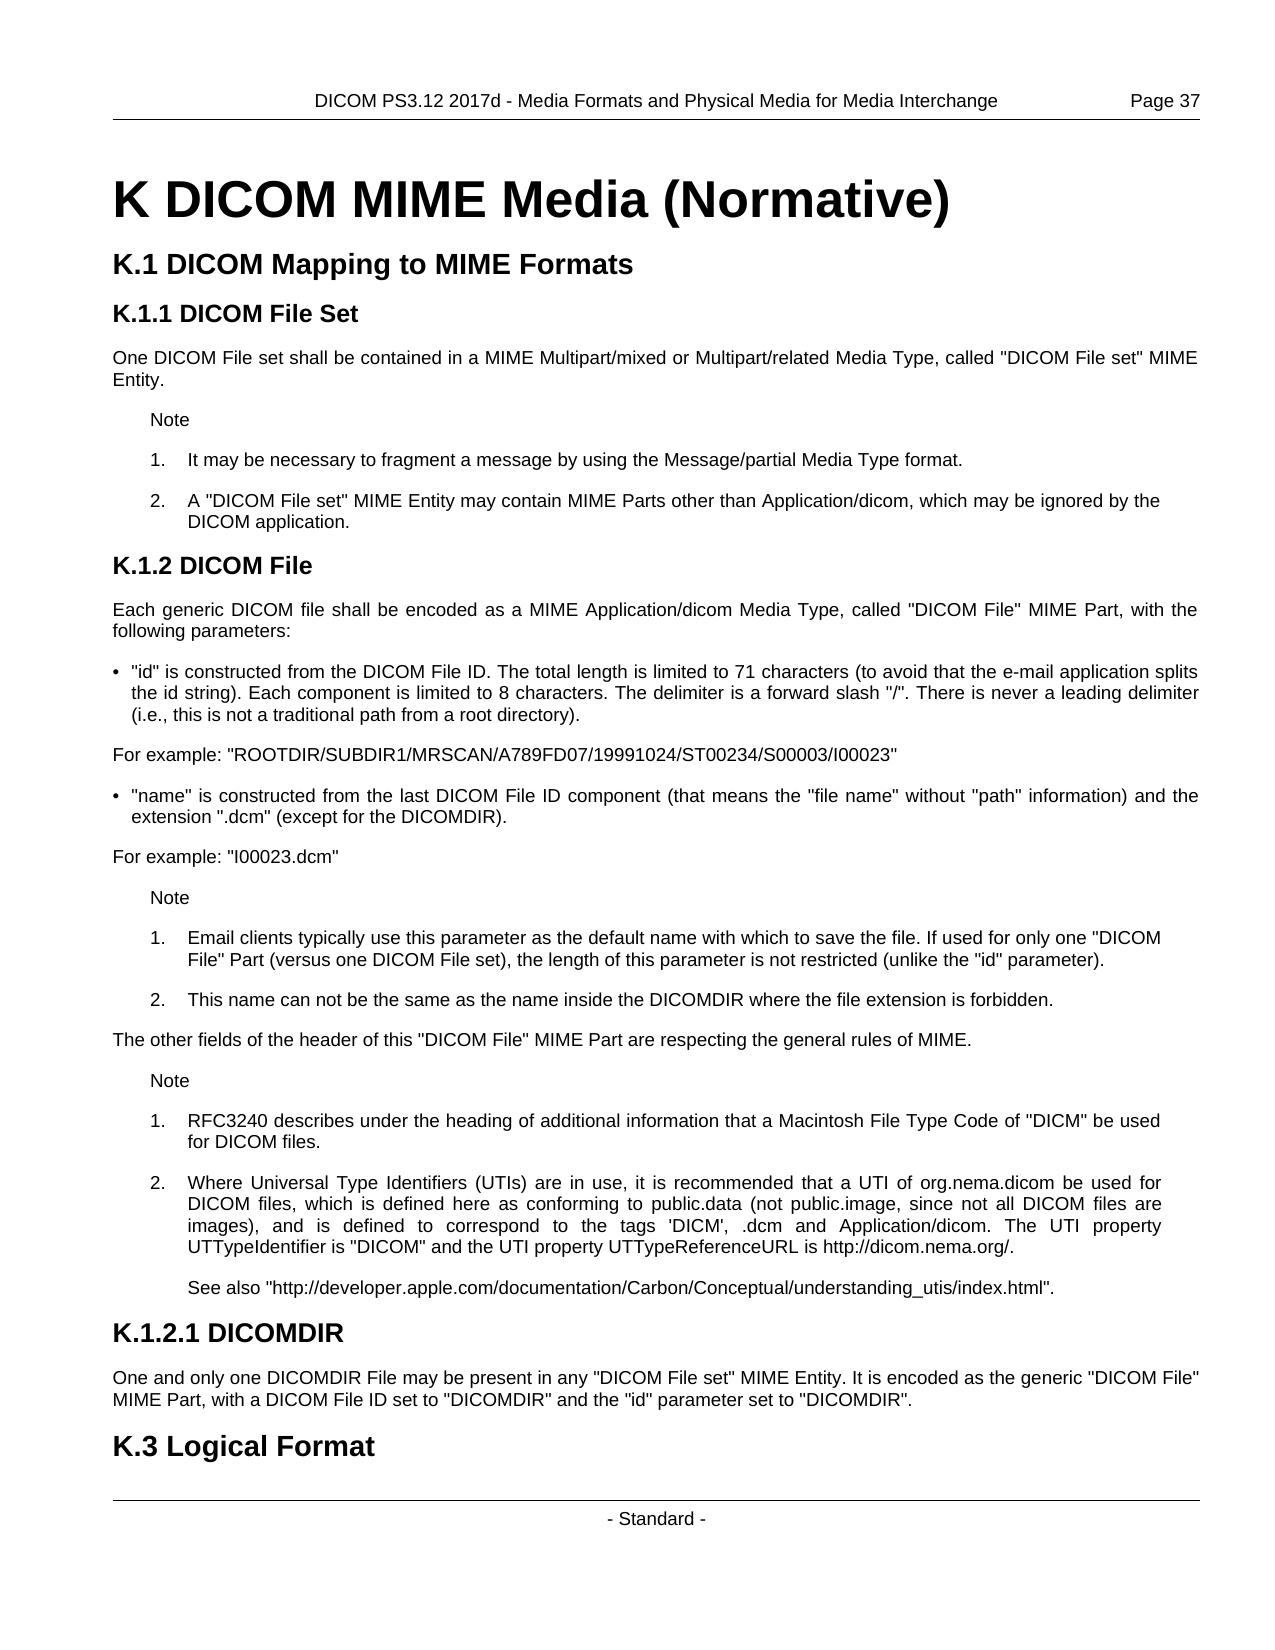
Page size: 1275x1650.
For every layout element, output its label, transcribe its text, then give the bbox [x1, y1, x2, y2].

text The other fields of the header of this "DICOM File" MIME Part are respecting the general rules of MIME. [112, 1029, 1200, 1051]
list This name can not be the same as the name inside the DICOMDIR where the file extension is forbidden. [150, 989, 1162, 1010]
text K.1.2.1 DICOMDIR [112, 1317, 1200, 1348]
text K.1.1 DICOM File Set [112, 299, 1200, 328]
list It may be necessary to fragment a message by using the Message/partial Media Type format. [150, 449, 1162, 471]
text K DICOM MIME Media (Normative) [112, 169, 1200, 228]
text K.3 Logical Format [112, 1429, 1200, 1462]
list RFC3240 describes under the heading of additional information that a Macintosh File Type Code of "DICM" be used for DICOM files. [150, 1110, 1162, 1153]
text Note [150, 409, 1162, 430]
text K.1 DICOM Mapping to MIME Formats [112, 247, 1200, 281]
list A "DICOM File set" MIME Entity may contain MIME Parts other than Application/dicom, which may be ignored by the DICOM application. [150, 489, 1162, 532]
text One DICOM File set shall be contained in a MIME Multipart/mixed or Multipart/related Media Type, called "DICOM File set" MIME Entity. [112, 347, 1200, 390]
text Note [150, 1069, 1162, 1091]
list See also "http://developer.apple.com/documentation/Carbon/Conceptual/understanding_utis/index.html". [150, 1277, 1162, 1298]
list "name" is constructed from the last DICOM File ID component (that means the "file name" without "path" information) and the extension ".dcm" (except for the DICOMDIR). [112, 784, 1200, 827]
text Note [150, 887, 1162, 908]
text For example: "I00023.dcm" [112, 846, 1200, 868]
text K.1.2 DICOM File [112, 551, 1200, 580]
text For example: "ROOTDIR/SUBDIR1/MRSCAN/A789FD07/19991024/ST00234/S00003/I00023" [112, 744, 1200, 766]
list Where Universal Type Identifiers (UTIs) are in use, it is recommended that a UTI of org.nema.dicom be used for DICOM files, which is defined here as conforming to public.data (not public.image, since not all DICOM files are images), and is defined to correspond to the tags 'DICM', .dcm and Application/dicom. The UTI property UTTypeIdentifier is "DICOM" and the UTI property UTTypeReferenceURL is http://dicom.nema.org/. [150, 1172, 1162, 1258]
text One and only one DICOMDIR File may be present in any "DICOM File set" MIME Entity. It is encoded as the generic "DICOM File" MIME Part, with a DICOM File ID set to "DICOMDIR" and the "id" parameter set to "DICOMDIR". [112, 1367, 1200, 1410]
list Email clients typically use this parameter as the default name with which to save the file. If used for only one "DICOM File" Part (versus one DICOM File set), the length of this parameter is not restricted (unlike the "id" parameter). [150, 927, 1162, 970]
text Each generic DICOM file shall be encoded as a MIME Application/dicom Media Type, called "DICOM File" MIME Part, with the following parameters: [112, 599, 1200, 642]
list "id" is constructed from the DICOM File ID. The total length is limited to 71 characters (to avoid that the e-mail application splits the id string). Each component is limited to 8 characters. The delimiter is a forward slash "/". There is never a leading delimiter (i.e., this is not a traditional path from a root directory). [112, 661, 1200, 725]
